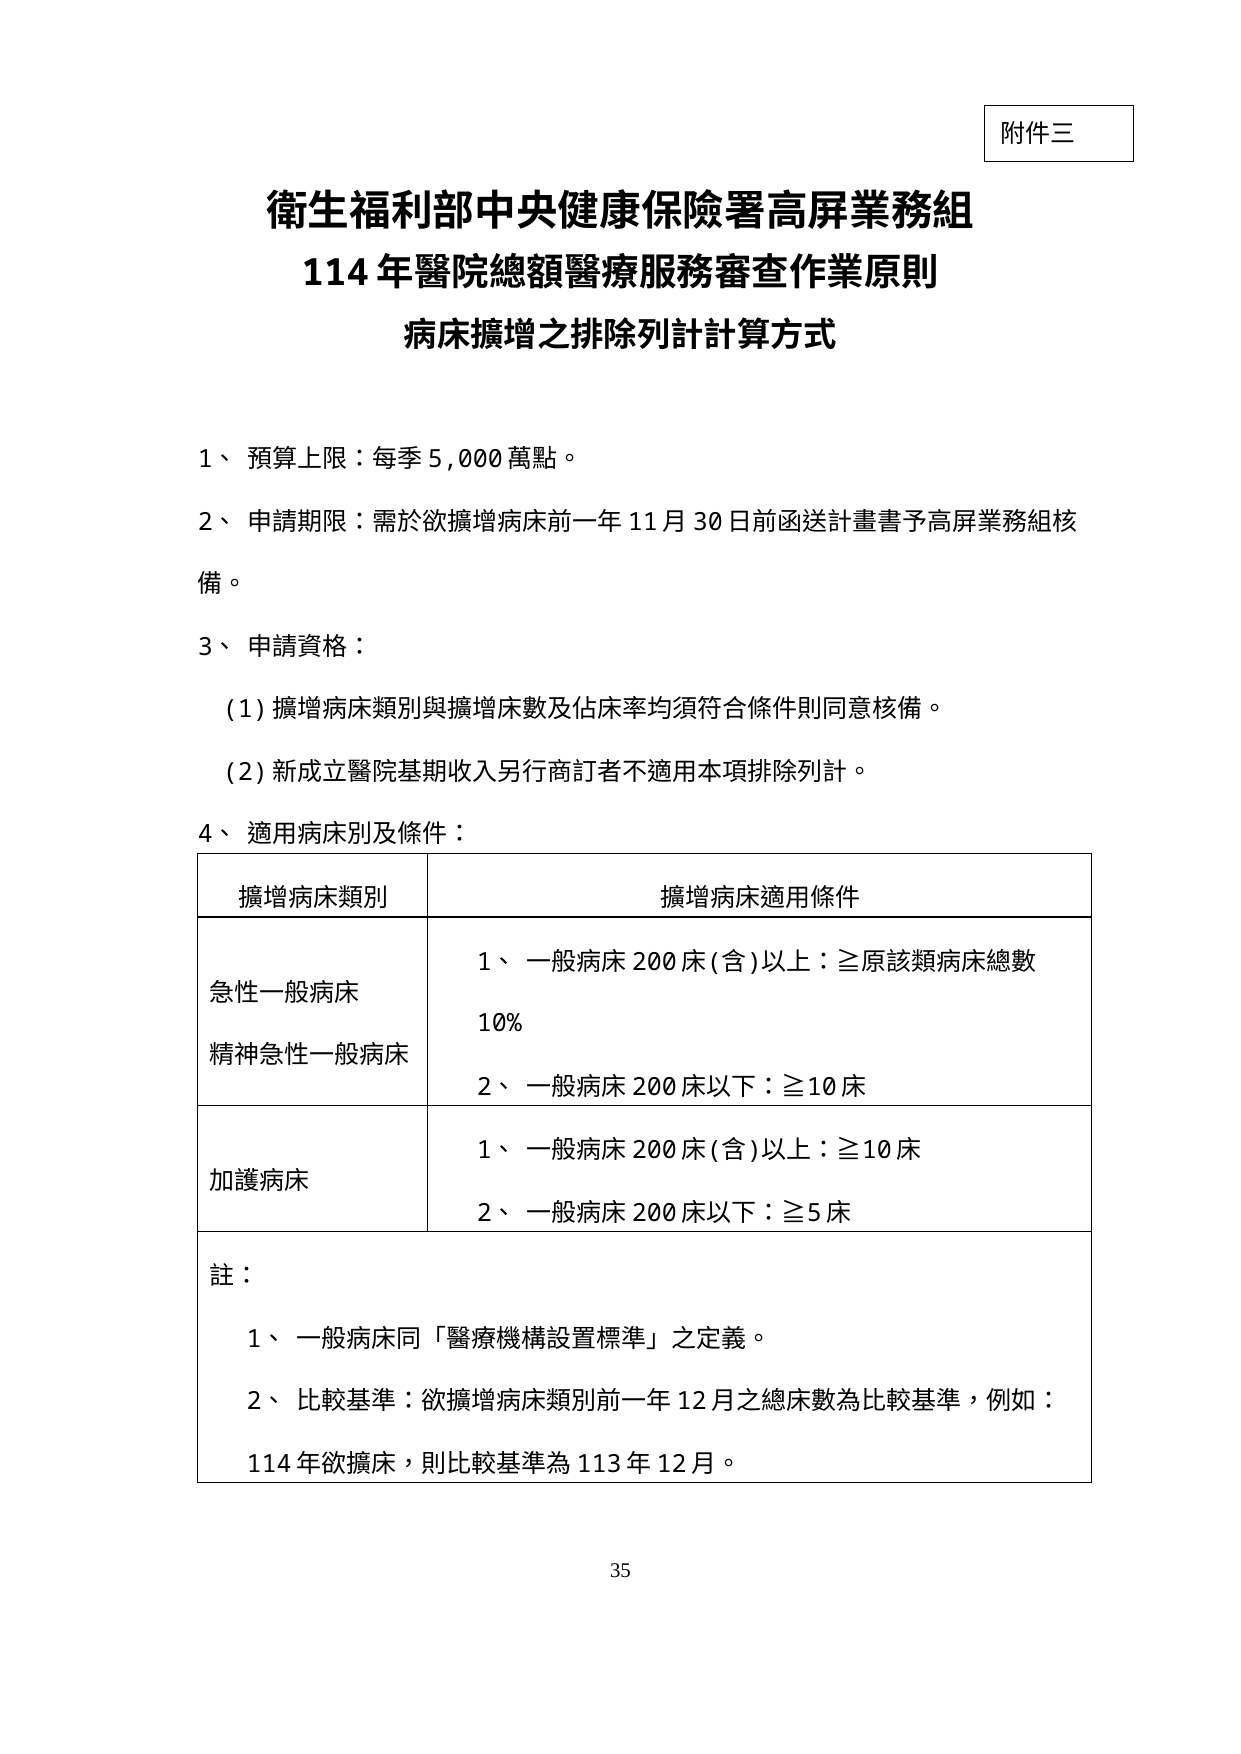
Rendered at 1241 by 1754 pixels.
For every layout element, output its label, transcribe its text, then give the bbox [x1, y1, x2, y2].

table_cell 加護病床 [198, 1106, 427, 1231]
list 新成立醫院基期收入另行商訂者不適用本項排除列計。 [223, 728, 1092, 790]
text 衛生福利部中央健康保險署高屏業務組 [148, 165, 1092, 228]
table_cell 一般病床200床(含)以上：≧原該類病床總數10% 一般病床200床以下：≧10床 [428, 918, 1091, 1105]
list 申請資格： [198, 603, 1092, 665]
list 預算上限：每季5,000萬點。 [198, 415, 1092, 478]
list 申請期限：需於欲擴增病床前一年11月30日前函送計畫書予高屏業務組核備。 [198, 478, 1092, 603]
list 擴增病床類別與擴增床數及佔床率均須符合條件則同意核備。 [223, 665, 1092, 728]
table_header 擴增病床適用條件 [428, 854, 1091, 916]
text 114年醫院總額醫療服務審查作業原則 [148, 228, 1092, 290]
text 病床擴增之排除列計計算方式 [148, 290, 1092, 353]
text 附件三 [1000, 113, 1118, 150]
text [985, 106, 1133, 161]
table_cell 急性一般病床 精神急性一般病床 [198, 918, 427, 1105]
table_cell 一般病床200床(含)以上：≧10床 一般病床200床以下：≧5床 [428, 1106, 1091, 1231]
table_header 擴增病床類別 [198, 854, 427, 916]
table_cell 註： 一般病床同「醫療機構設置標準」之定義。 比較基準：欲擴增病床類別前一年12月之總床數為比較基準，例如：114年欲擴床，則比較基準為113年12月。 [198, 1232, 1091, 1482]
list 適用病床別及條件： [198, 790, 1092, 853]
